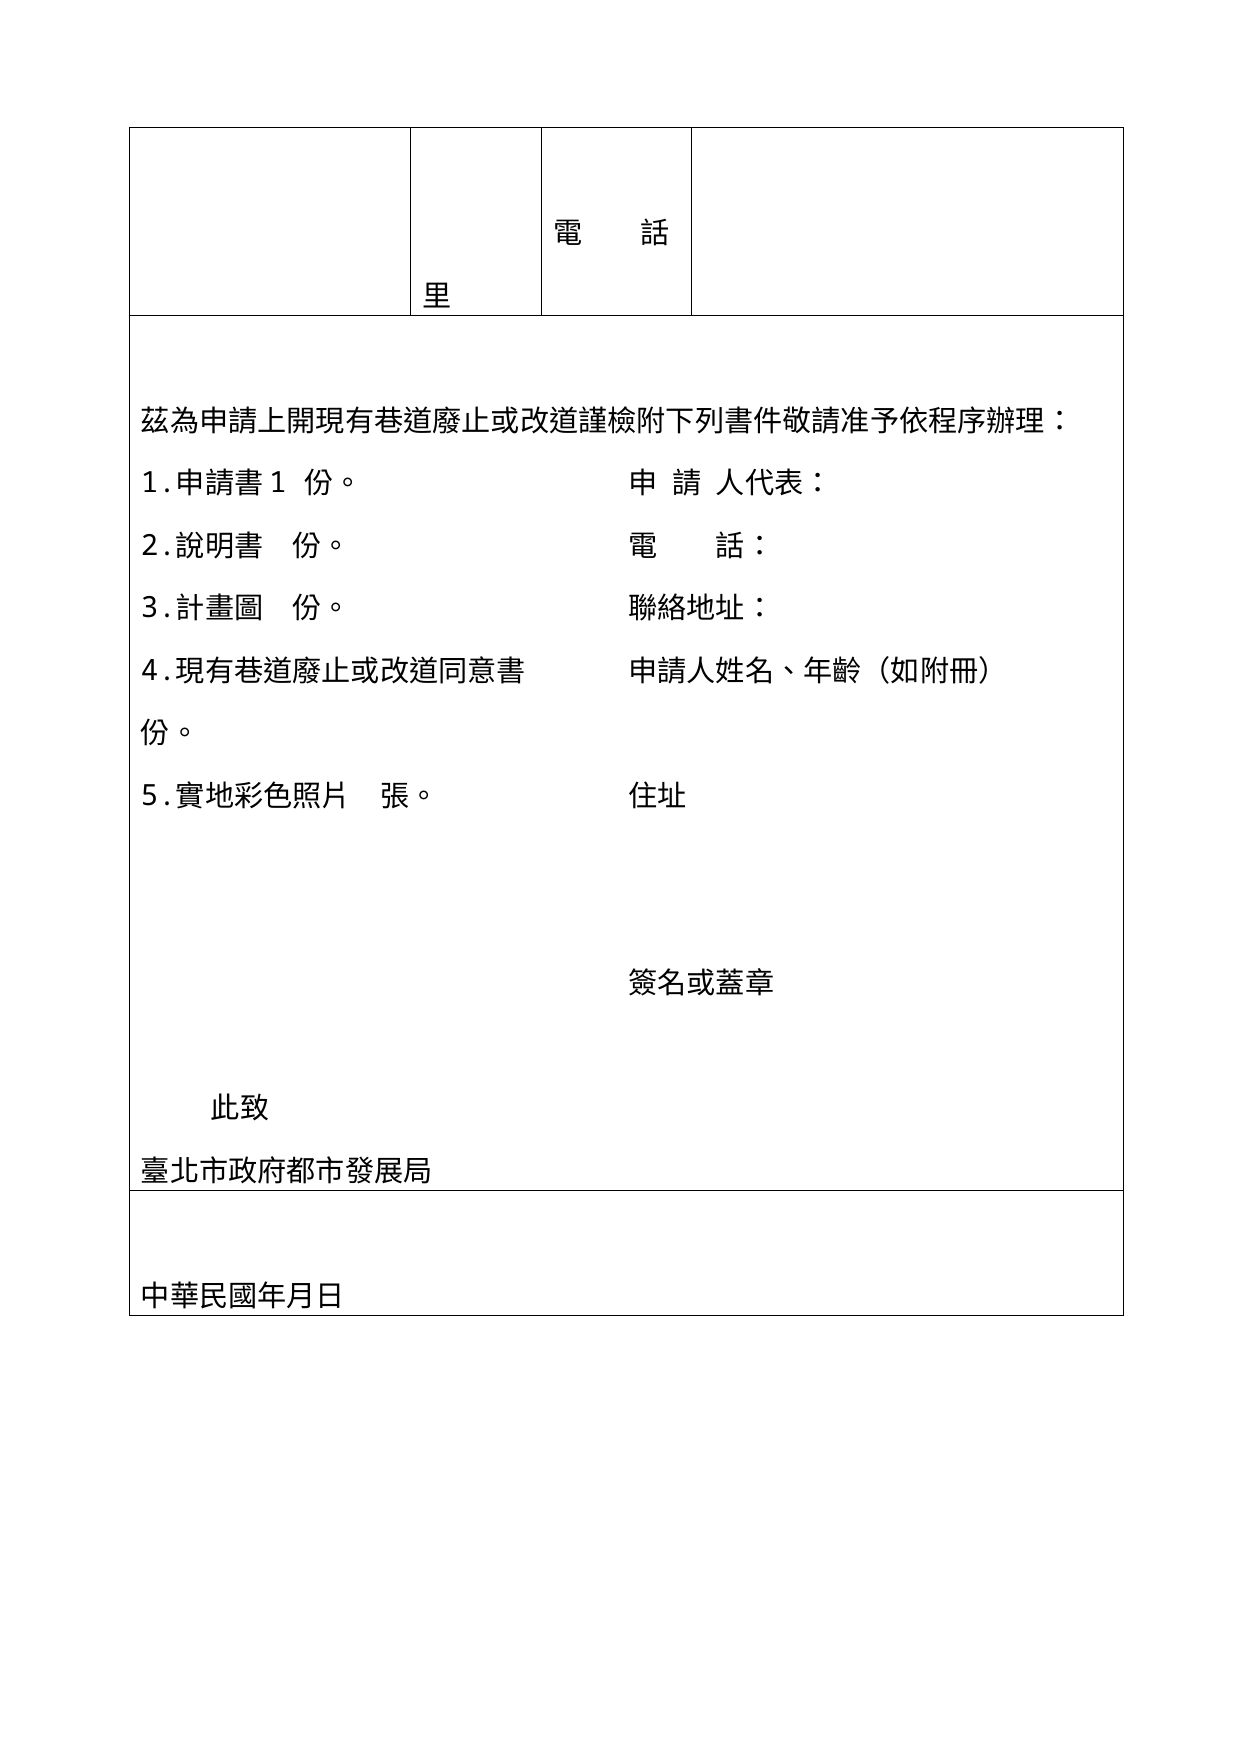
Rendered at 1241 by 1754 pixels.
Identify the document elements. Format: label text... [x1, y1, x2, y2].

table_cell 茲為申請上開現有巷道廢止或改道謹檢附下列書件敬請准予依程序辦理： [130, 316, 1123, 439]
table_cell 1.申請書1 份。 2.說明書 份。 3.計畫圖 份。 4.現有巷道廢止或改道同意書 份。 5.實地彩色照片 張。 [130, 440, 617, 1064]
table_cell 電 話 [542, 128, 691, 314]
table_cell 里 [411, 128, 541, 314]
table_cell 中華民國年月日 [130, 1191, 1123, 1314]
table_cell 申 請 人代表： 電 話： 聯絡地址： 申請人姓名、年齡（如附冊） 住址 簽名或蓋章 [617, 440, 1123, 1064]
table_cell 此致 臺北市政府都市發展局 [130, 1065, 1123, 1189]
table_cell [692, 128, 1123, 314]
table_cell [130, 128, 410, 314]
